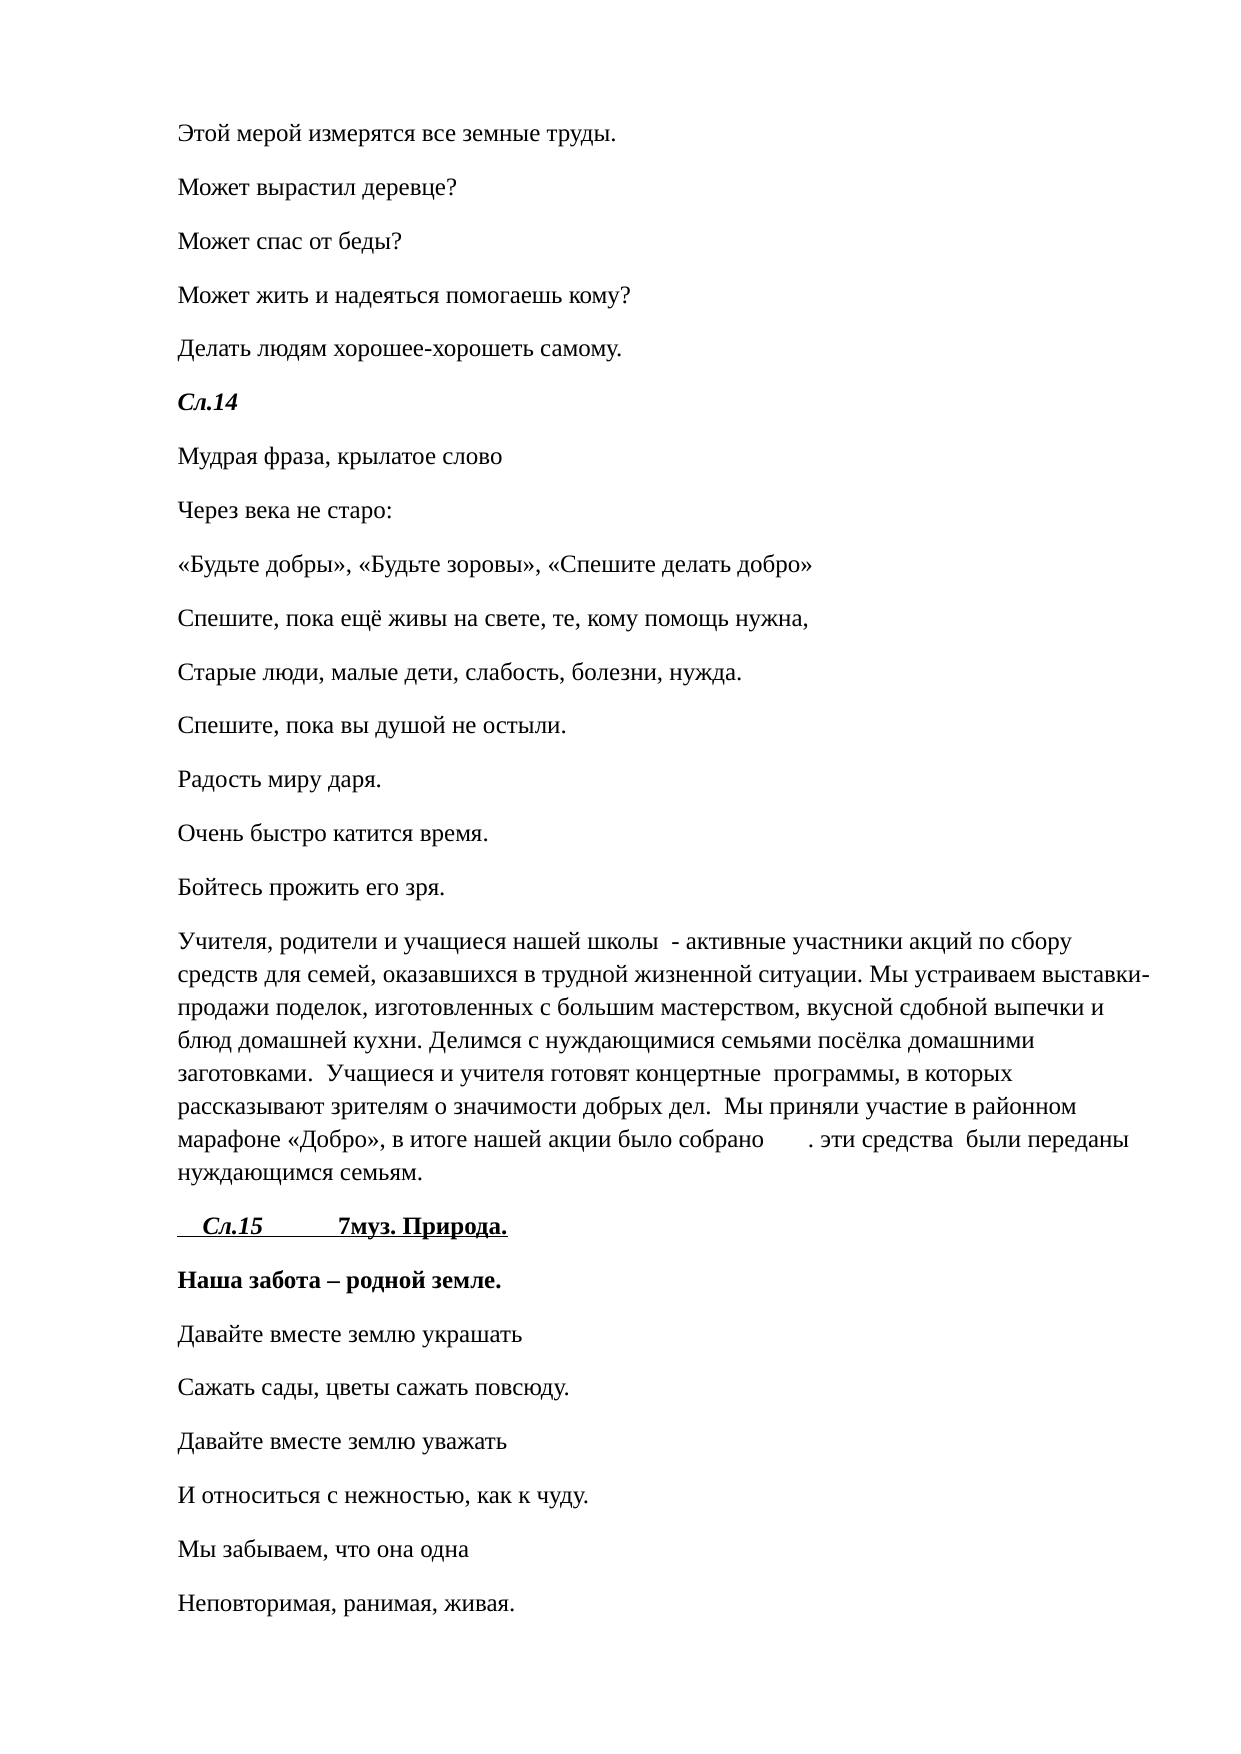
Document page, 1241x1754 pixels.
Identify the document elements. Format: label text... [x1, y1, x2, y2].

text Спешите, пока ещё живы на свете, те, кому помощь нужна, [177, 603, 1152, 632]
text Может спас от беды? [177, 226, 1152, 254]
text Сажать сады, цветы сажать повсюду. [177, 1372, 1152, 1401]
text Может вырастил деревце? [177, 172, 1152, 201]
text И относиться с нежностью, как к чуду. [177, 1480, 1152, 1509]
text Радость миру даря. [177, 764, 1152, 793]
text Через века не старо: [177, 495, 1152, 524]
text Сл.15 7муз. Природа. [177, 1211, 1152, 1240]
text Учителя, родители и учащиеся нашей школы - активные участники акций по сбору средств для семей, оказавшихся в трудной жизненной ситуации. Мы устраиваем выставки-продажи поделок, изготовленных с большим мастерством, вкусной сдобной выпечки и блюд домашней кухни. Делимся с нуждающимися семьями посёлка домашними заготовками. Учащиеся и учителя готовят концертные программы, в которых рассказывают зрителям о значимости добрых дел. Мы приняли участие в районном марафоне «Добро», в итоге нашей акции было собрано . эти средства были переданы нуждающимся семьям. [177, 926, 1152, 1186]
text Давайте вместе землю уважать [177, 1426, 1152, 1455]
text Может жить и надеяться помогаешь кому? [177, 280, 1152, 308]
text Мы забываем, что она одна [177, 1534, 1152, 1563]
text Делать людям хорошее-хорошеть самому. [177, 333, 1152, 362]
text Бойтесь прожить его зря. [177, 872, 1152, 901]
text Сл.14 [177, 387, 1152, 416]
text Неповторимая, ранимая, живая. [177, 1588, 1152, 1617]
text Очень быстро катится время. [177, 818, 1152, 847]
text Наша забота – родной земле. [177, 1265, 1152, 1293]
text Спешите, пока вы душой не остыли. [177, 711, 1152, 739]
text Давайте вместе землю украшать [177, 1319, 1152, 1347]
text «Будьте добры», «Будьте зоровы», «Спешите делать добро» [177, 549, 1152, 578]
text Старые люди, малые дети, слабость, болезни, нужда. [177, 657, 1152, 685]
text Этой мерой измерятся все земные труды. [177, 118, 1152, 147]
text Мудрая фраза, крылатое слово [177, 441, 1152, 470]
